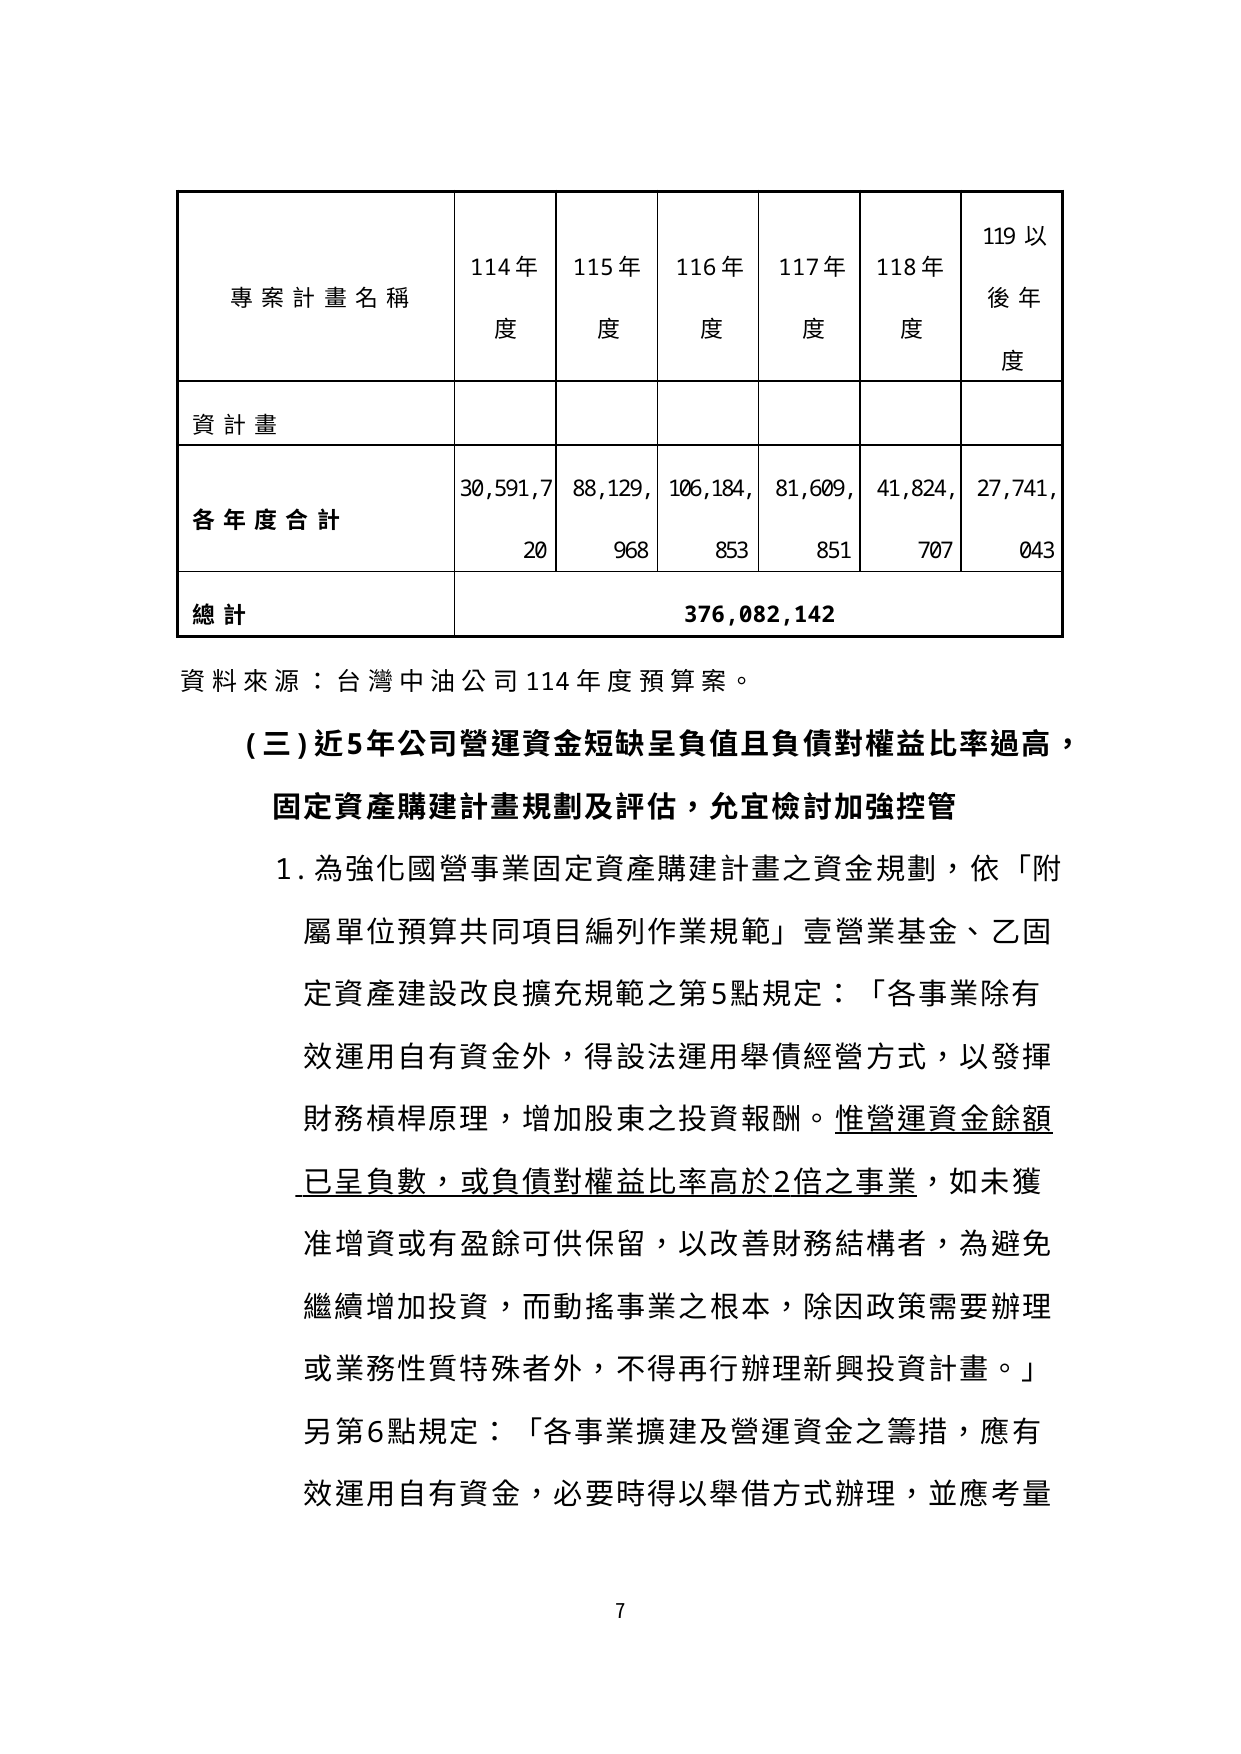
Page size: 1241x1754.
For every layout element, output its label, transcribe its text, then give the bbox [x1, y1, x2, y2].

table_header 專案計畫名稱 [179, 193, 454, 380]
text 資料來源：台灣中油公司114年度預算案。 [177, 638, 1063, 700]
text 1.為強化國營事業固定資產購建計畫之資金規劃，依「附屬單位預算共同項目編列作業規範」壹營業基金、乙固定資產建設改良擴充規範之第5點規定：「各事業除有效運用自有資金外，得設法運用舉債經營方式，以發揮財務槓桿原理，增加股東之投資報酬。惟營運資金餘額已呈負數，或負債對權益比率高於2倍之事業，如未獲准增資或有盈餘可供保留，以改善財務結構者，為避免繼續增加投資，而動搖事業之根本，除因政策需要辦理或業務性質特殊者外，不得再行辦理新興投資計畫。」另第6點規定：「各事業擴建及營運資金之籌措，應有效運用自有資金，必要時得以舉借方式辦理，並應考量 [266, 825, 1063, 1513]
table_header 115年度 [557, 193, 657, 380]
table_cell 各年度合計 [179, 446, 454, 571]
table_cell 資計畫 [179, 382, 454, 444]
table_cell 81,609,851 [759, 446, 859, 571]
table_header 118年度 [861, 193, 960, 380]
table_cell 30,591,720 [455, 446, 555, 571]
table_cell 總計 [179, 572, 454, 635]
table_header 119以後年度 [962, 193, 1061, 380]
table_cell [658, 382, 758, 444]
table_cell 106,184,853 [658, 446, 758, 571]
table_cell [759, 382, 859, 444]
table_header 114年度 [455, 193, 555, 380]
table_cell 88,129,968 [557, 446, 657, 571]
table_cell - [962, 382, 1061, 444]
table_cell [861, 382, 960, 444]
text (三)近5年公司營運資金短缺呈負值且負債對權益比率過高，固定資產購建計畫規劃及評估，允宜檢討加強控管 [236, 700, 1063, 825]
table_cell 41,824,707 [861, 446, 960, 571]
table_cell [455, 382, 555, 444]
table_cell 376,082,142 [455, 572, 1061, 635]
table_header 116年度 [658, 193, 758, 380]
table_cell 27,741,043 [962, 446, 1061, 571]
table_cell [557, 382, 657, 444]
table_header 117年度 [759, 193, 859, 380]
